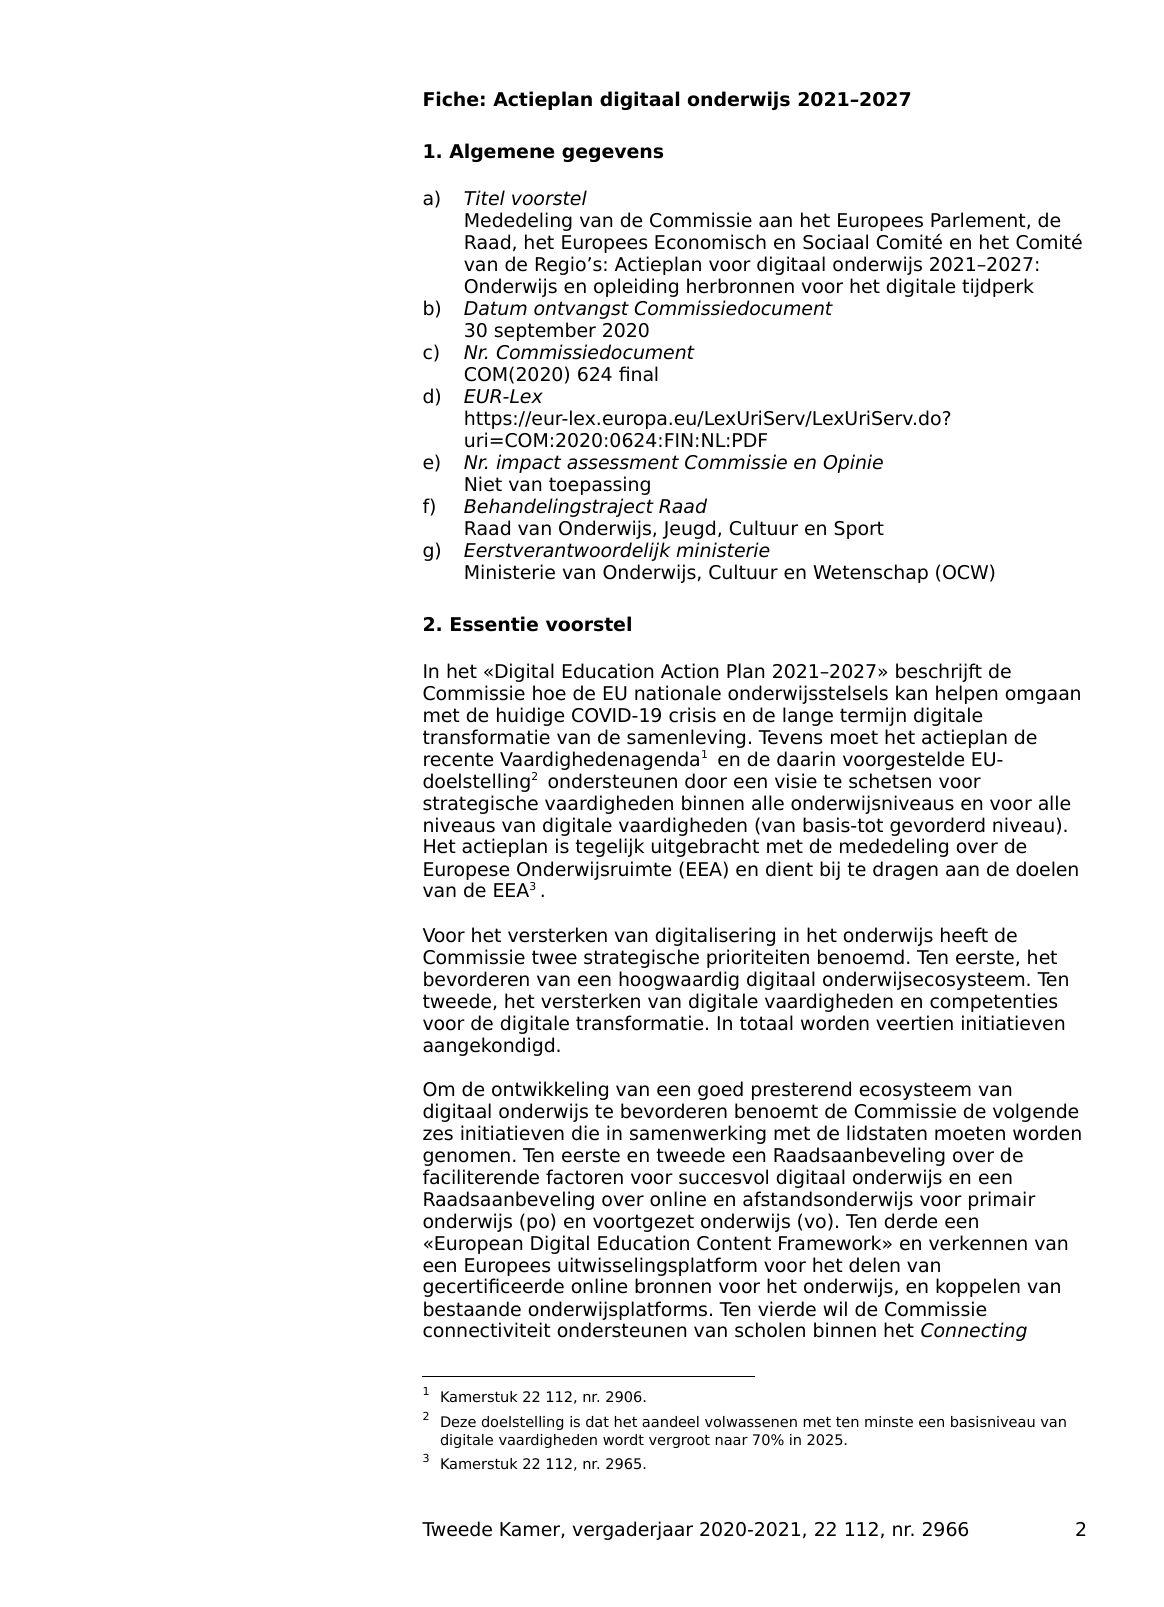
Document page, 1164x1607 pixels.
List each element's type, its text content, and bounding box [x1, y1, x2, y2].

text b) Datum ontvangst Commissiedocument [422, 298, 1087, 320]
text In het «Digital Education Action Plan 2021–2027» beschrijft de Commissie hoe de EU nationale onderwijsstelsels kan helpen omgaan met de huidige COVID-19 crisis en de lange termijn digitale transformatie van de samenleving. Tevens moet het actieplan de recente Vaardighedenagenda en de daarin voorgestelde EU-doelstelling ondersteunen door een visie te schetsen voor strategische vaardigheden binnen alle onderwijsniveaus en voor alle niveaus van digitale vaardigheden (van basis-tot gevorderd niveau). Het actieplan is tegelijk uitgebracht met de mededeling over de Europese Onderwijsruimte (EEA) en dient bij te dragen aan de doelen van de EEA. [422, 661, 1087, 902]
text Raad van Onderwijs, Jeugd, Cultuur en Sport [464, 518, 1087, 540]
text Kamerstuk 22 112, nr. 2906. [422, 1385, 1087, 1407]
text Om de ontwikkeling van een goed presterend ecosysteem van digitaal onderwijs te bevorderen benoemt de Commissie de volgende zes initiatieven die in samenwerking met de lidstaten moeten worden genomen. Ten eerste en tweede een Raadsaanbeveling over de faciliterende factoren voor succesvol digitaal onderwijs en een Raadsaanbeveling over online en afstandsonderwijs voor primair onderwijs (po) en voortgezet onderwijs (vo). Ten derde een «European Digital Education Content Framework» en verkennen van een Europees uitwisselingsplatform voor het delen van gecertificeerde online bronnen voor het onderwijs, en koppelen van bestaande onderwijsplatforms. Ten vierde wil de Commissie connectiviteit ondersteunen van scholen binnen het Connecting [422, 1079, 1087, 1342]
text 30 september 2020 [464, 320, 1087, 342]
text Kamerstuk 22 112, nr. 2965. [422, 1452, 1087, 1474]
text e) Nr. impact assessment Commissie en Opinie [422, 452, 1087, 474]
text c) Nr. Commissiedocument [422, 342, 1087, 364]
text Niet van toepassing [464, 474, 1087, 496]
text Deze doelstelling is dat het aandeel volwassenen met ten minste een basisniveau van digitale vaardigheden wordt vergroot naar 70% in 2025. [422, 1410, 1087, 1449]
subtitle 2. Essentie voorstel [422, 614, 1087, 636]
text a) Titel voorstel [422, 188, 1087, 210]
text COM(2020) 624 final [464, 364, 1087, 386]
text Mededeling van de Commissie aan het Europees Parlement, de Raad, het Europees Economisch en Sociaal Comité en het Comité van de Regio’s: Actieplan voor digitaal onderwijs 2021–2027: Onderwijs en opleiding herbronnen voor het digitale tijdperk [464, 210, 1087, 298]
text d) EUR-Lex [422, 386, 1087, 408]
text https://eur-lex.europa.eu/LexUriServ/LexUriServ.do?uri=COM:2020:0624:FIN:NL:PDF [464, 408, 1087, 452]
subtitle 1. Algemene gegevens [422, 141, 1087, 163]
text Ministerie van Onderwijs, Cultuur en Wetenschap (OCW) [464, 562, 1087, 584]
text Voor het versterken van digitalisering in het onderwijs heeft de Commissie twee strategische prioriteiten benoemd. Ten eerste, het bevorderen van een hoogwaardig digitaal onderwijsecosysteem. Ten tweede, het versterken van digitale vaardigheden en competenties voor de digitale transformatie. In totaal worden veertien initiatieven aangekondigd. [422, 924, 1087, 1056]
subtitle Fiche: Actieplan digitaal onderwijs 2021–2027 [422, 89, 1087, 111]
text g) Eerstverantwoordelijk ministerie [422, 540, 1087, 562]
text f) Behandelingstraject Raad [422, 496, 1087, 518]
